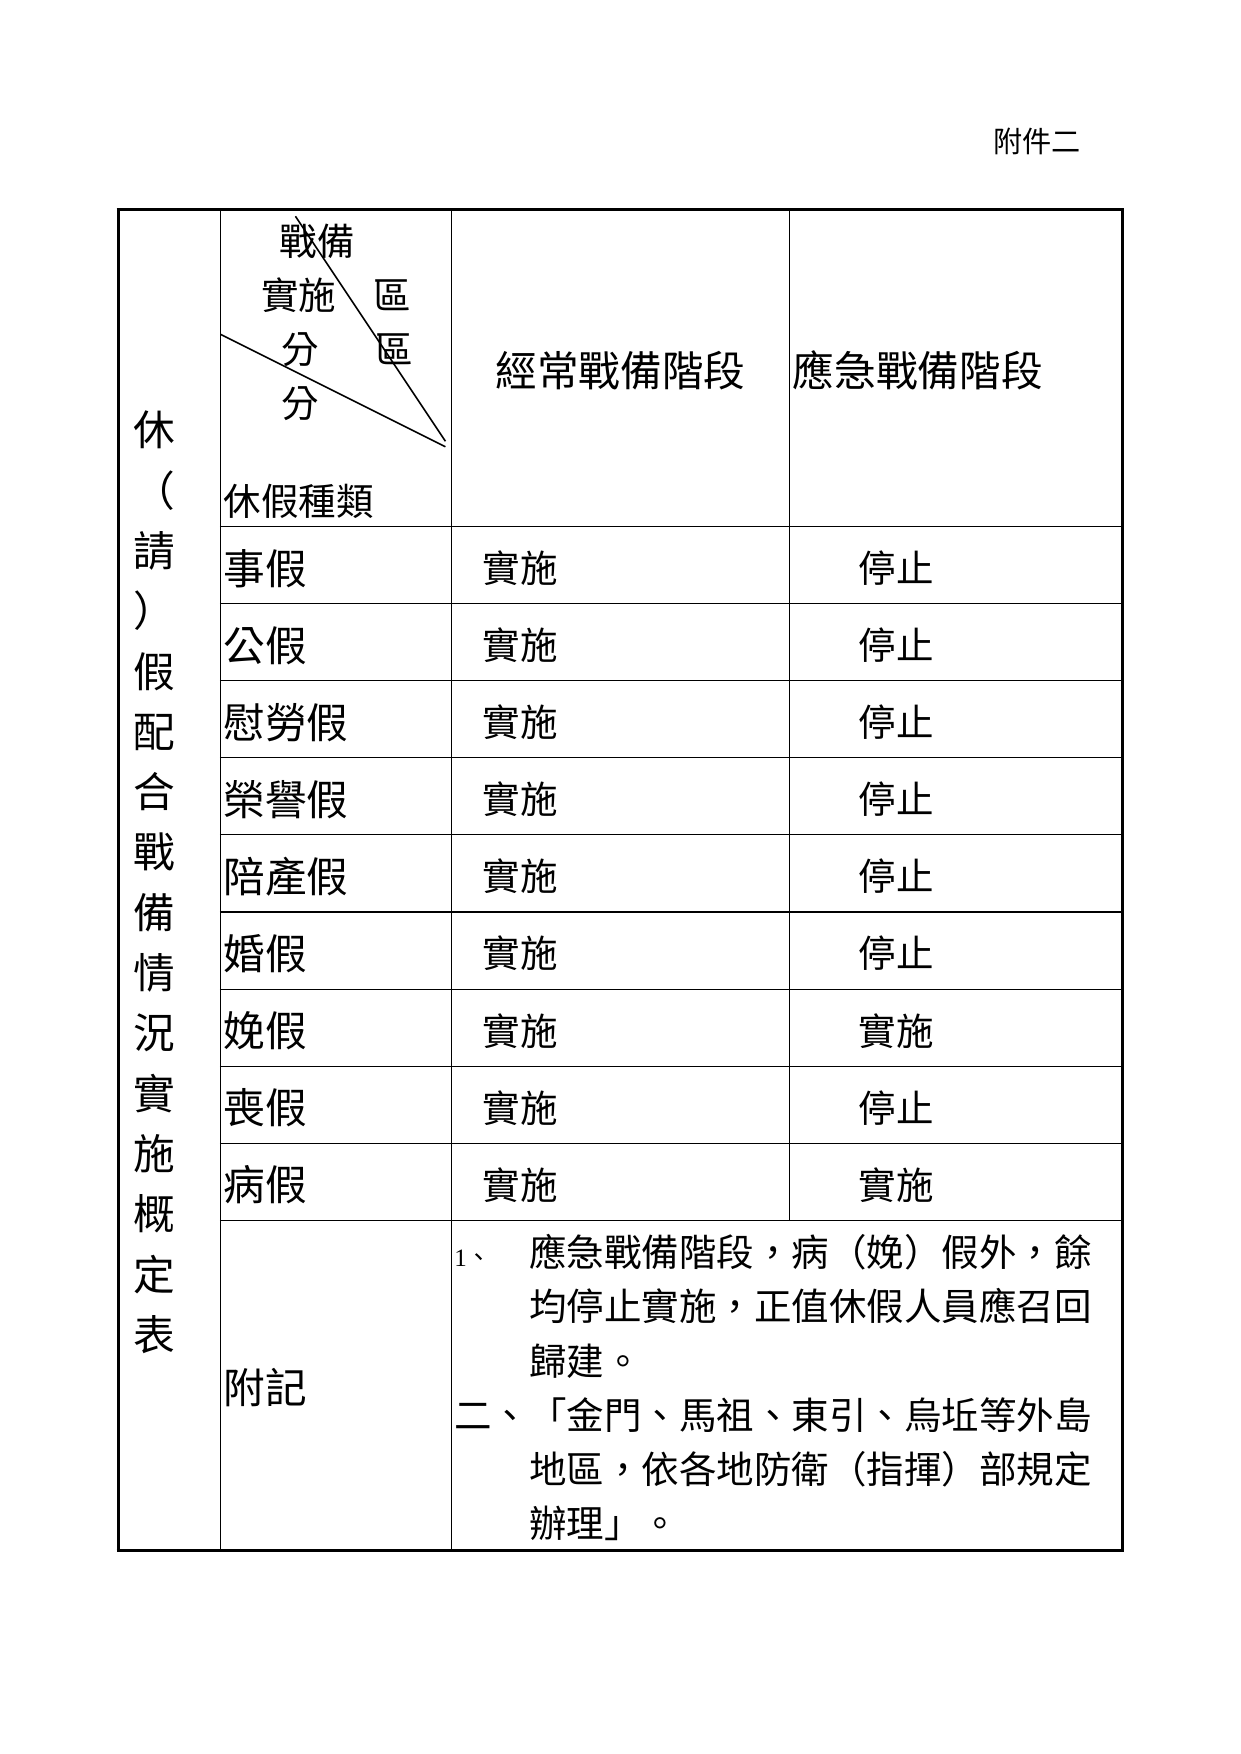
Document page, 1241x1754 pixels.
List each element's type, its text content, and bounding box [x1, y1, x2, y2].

table_cell 停止 [790, 527, 1121, 603]
table_header 休（請）假配合戰備情況實施概定表 [120, 211, 220, 1548]
table_cell 榮譽假 [221, 758, 451, 834]
table_cell 實施 [452, 1067, 789, 1143]
table_cell 實施 [452, 990, 789, 1066]
table_cell 停止 [790, 604, 1121, 680]
table_cell 實施 [452, 835, 789, 911]
table_cell 附記 [221, 1221, 451, 1548]
table_cell 婚假 [221, 913, 451, 988]
table_cell 停止 [790, 681, 1121, 757]
table_cell 實施 [790, 1144, 1121, 1220]
table_cell 娩假 [221, 990, 451, 1066]
table_cell 實施 [452, 758, 789, 834]
table_cell 實施 [452, 604, 789, 680]
table_cell 停止 [790, 835, 1121, 911]
table_cell 實施 [452, 527, 789, 603]
table_cell 慰勞假 [221, 681, 451, 757]
table_cell 應急戰備階段，病（娩）假外，餘均停止實施，正值休假人員應召回歸建。 二、「金門、馬祖、東引、烏坵等外島地區，依各地防衛（指揮）部規定辦理」。 [452, 1221, 1121, 1548]
table_cell 實施 [452, 681, 789, 757]
table_header 戰備 實施 區分 區分 休假種類 [221, 211, 451, 526]
table_cell 停止 [790, 913, 1121, 988]
table_cell 喪假 [221, 1067, 451, 1143]
table_cell 實施 [452, 913, 789, 988]
table_cell 陪產假 [221, 835, 451, 911]
table_cell 實施 [790, 990, 1121, 1066]
table_cell 實施 [452, 1144, 789, 1220]
table_cell 公假 [221, 604, 451, 680]
table_header 應急戰備階段 [790, 211, 1121, 526]
table_cell 停止 [790, 758, 1121, 834]
table_cell 停止 [790, 1067, 1121, 1143]
table_header 經常戰備階段 [452, 211, 789, 526]
text 附件二 [118, 118, 1122, 160]
table_cell 事假 [221, 527, 451, 603]
table_cell 病假 [221, 1144, 451, 1220]
